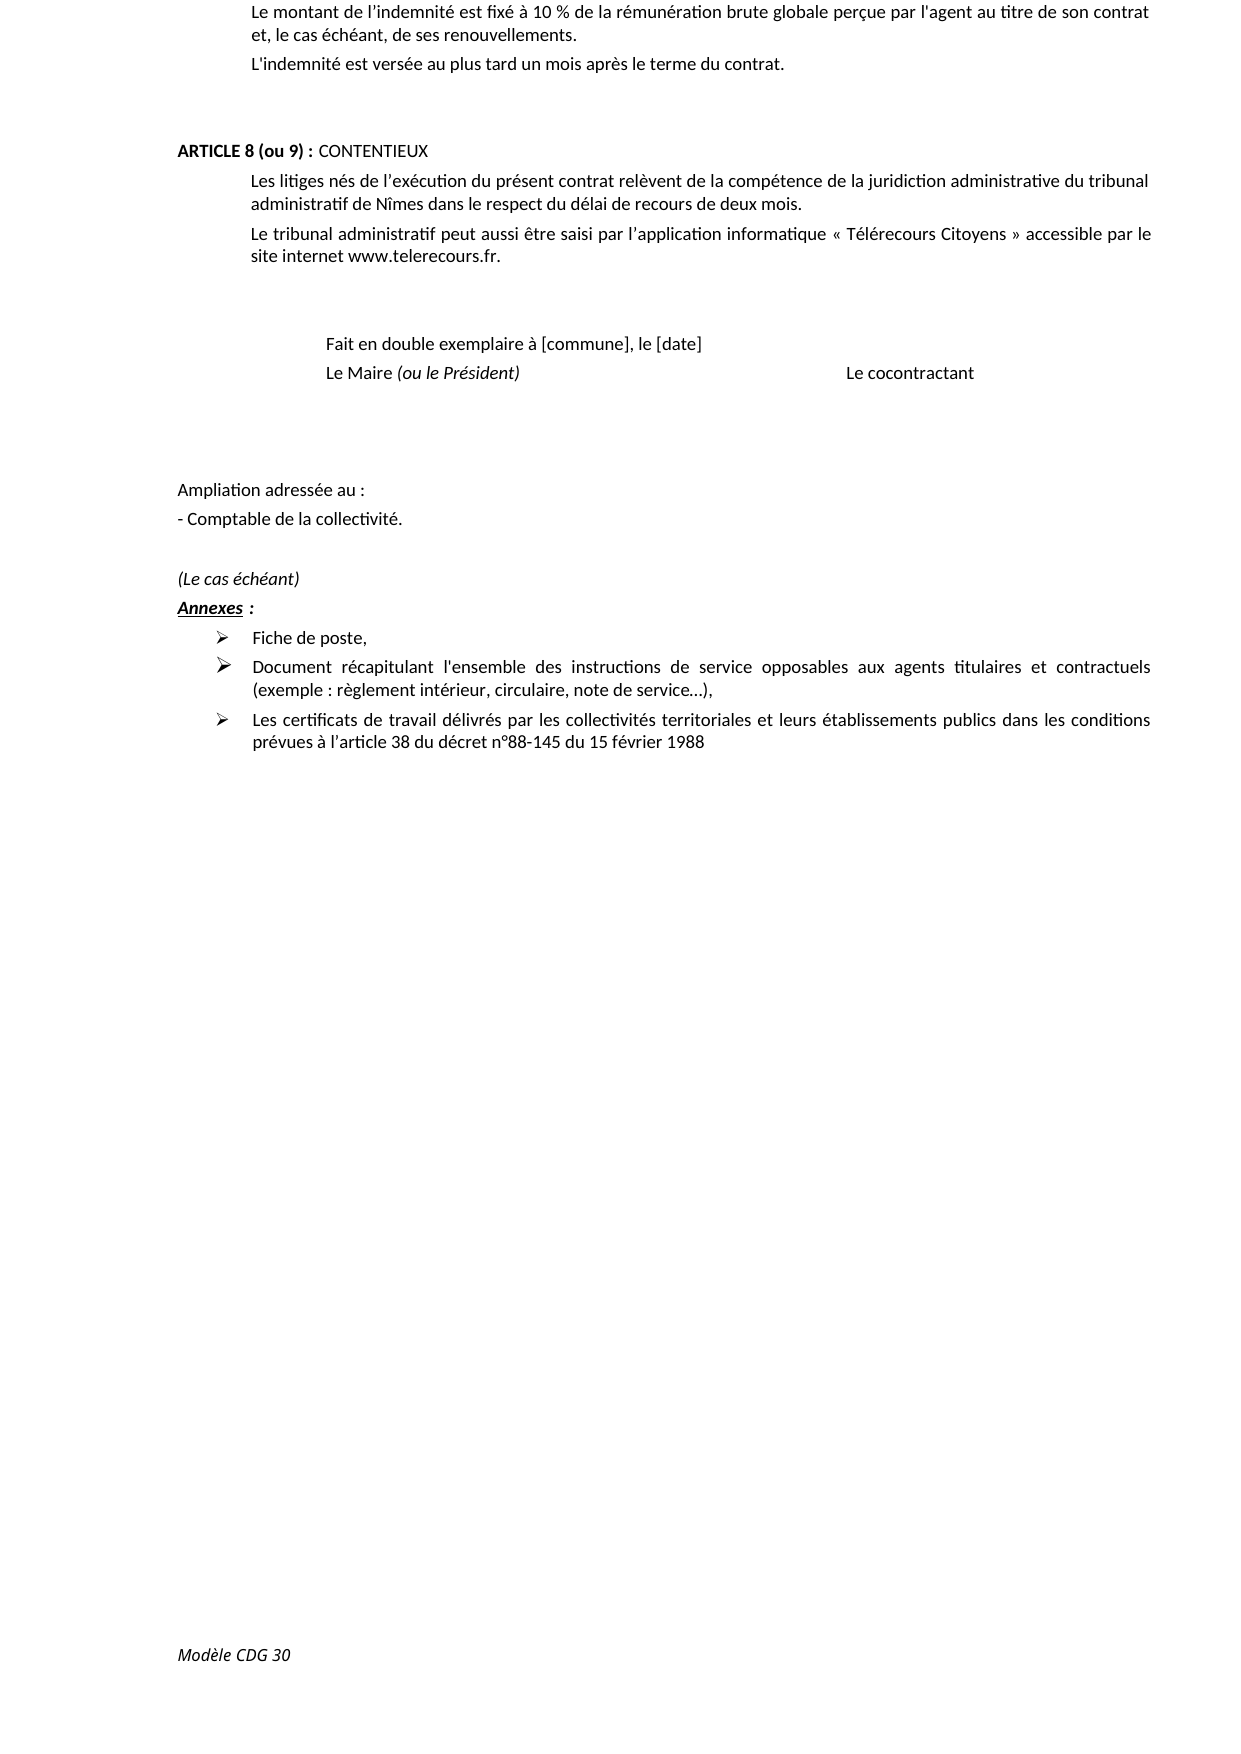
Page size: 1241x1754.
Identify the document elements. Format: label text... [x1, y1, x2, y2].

text Le Maire (ou le Président) Le cocontractant [177, 361, 1152, 384]
text Le montant de l’indemnité est fixé à 10 % de la rémunération brute globale perçue par l'agent au titre de son contrat et, le cas échéant, de ses renouvellements. [251, 0, 1152, 46]
list Document récapitulant l'ensemble des instructions de service opposables aux agents titulaires et contractuels (exemple : règlement intérieur, circulaire, note de service…), [215, 656, 1152, 702]
text - Comptable de la collectivité. [177, 507, 1152, 530]
text Ampliation adressée au : [177, 478, 1152, 501]
list Fiche de poste, [215, 626, 1152, 649]
text (Le cas échéant) [177, 567, 1152, 590]
text Les litiges nés de l’exécution du présent contrat relèvent de la compétence de la juridiction administrative du tribunal administratif de Nîmes dans le respect du délai de recours de deux mois. [251, 170, 1152, 216]
text ARTICLE 8 (ou 9) : CONTENTIEUX [177, 135, 1152, 163]
text Fait en double exemplaire à [commune], le [date] [177, 332, 1152, 355]
text Le tribunal administratif peut aussi être saisi par l’application informatique « Télérecours Citoyens » accessible par le site internet www.telerecours.fr. [251, 222, 1152, 268]
text Annexes : [177, 597, 1152, 619]
text L'indemnité est versée au plus tard un mois après le terme du contrat. [251, 52, 1152, 75]
list Les certificats de travail délivrés par les collectivités territoriales et leurs établissements publics dans les conditions prévues à l’article 38 du décret n°88-145 du 15 février 1988 [215, 708, 1152, 754]
